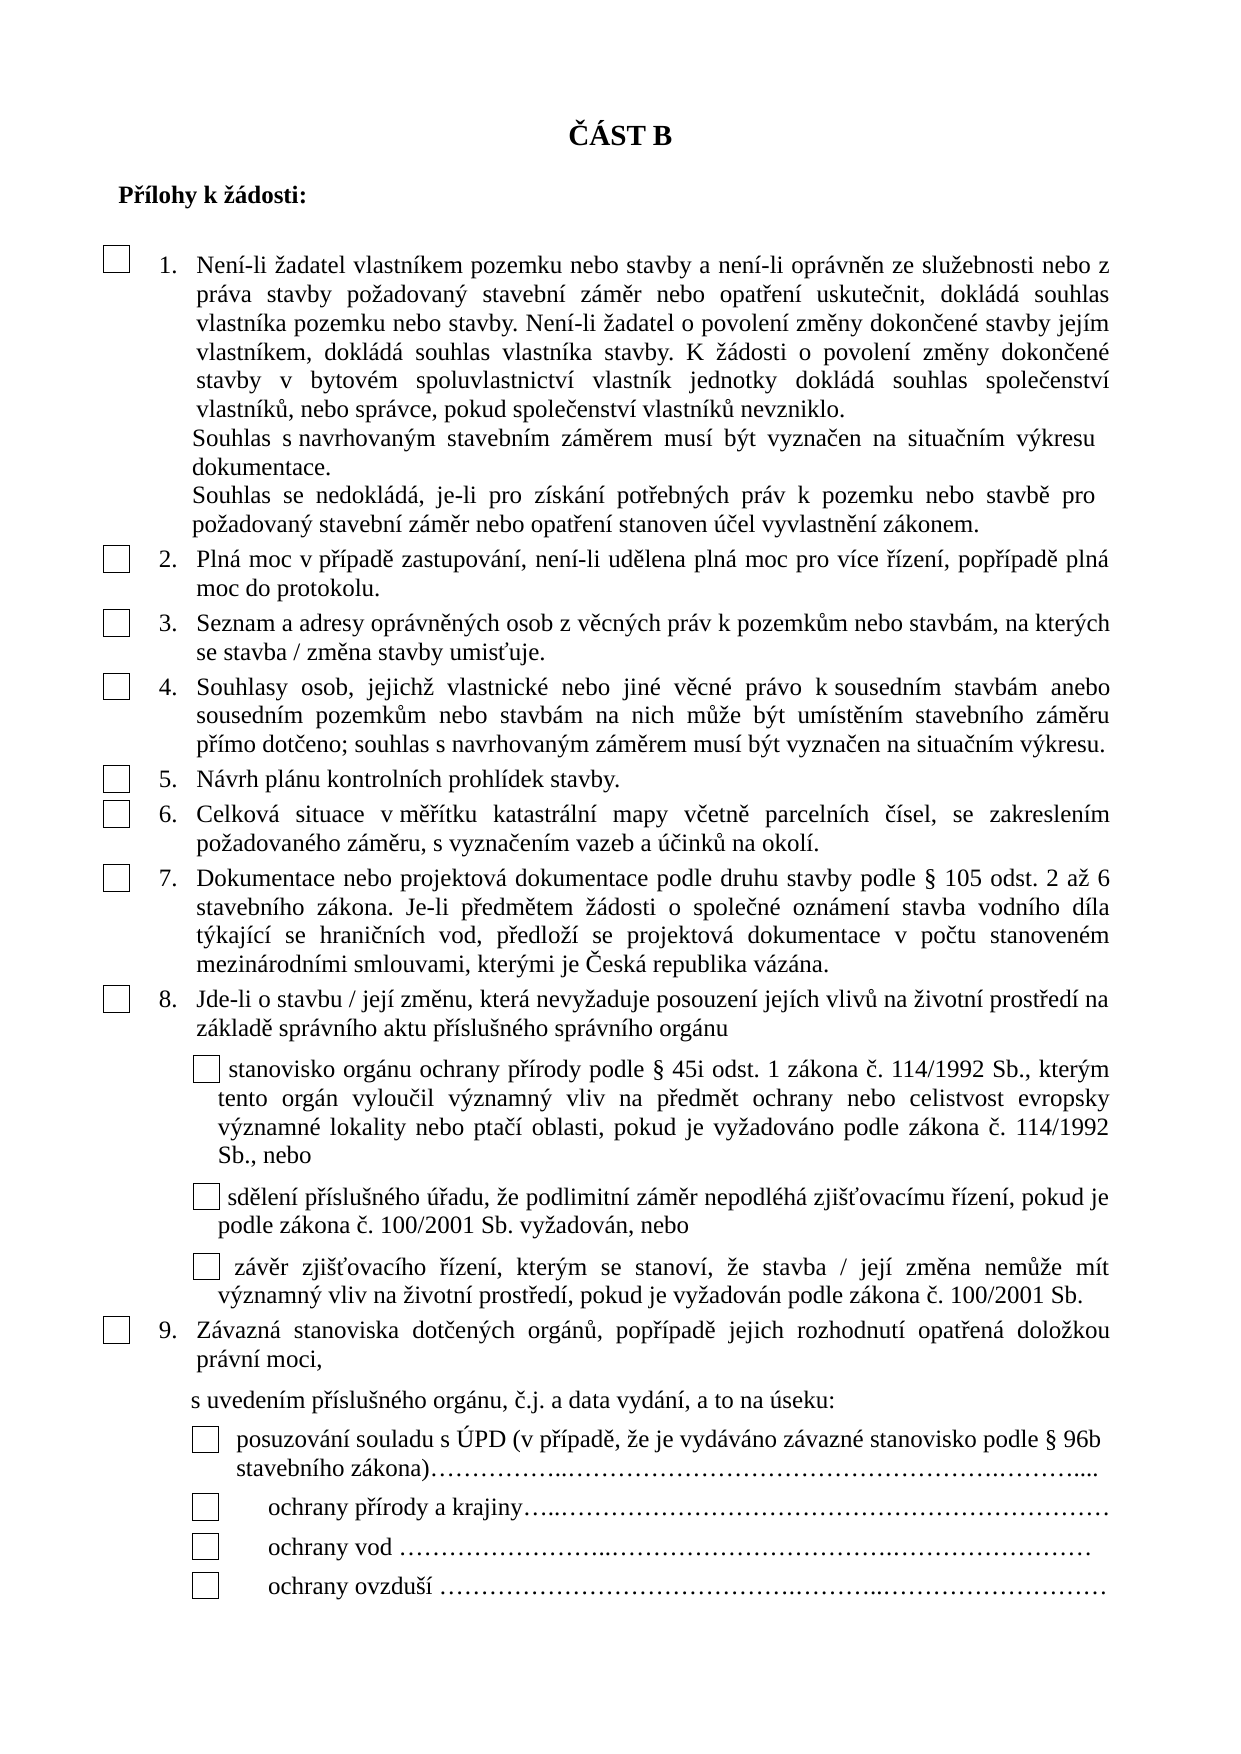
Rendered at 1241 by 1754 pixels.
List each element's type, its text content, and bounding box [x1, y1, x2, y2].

table_cell [88, 793, 143, 857]
table_cell Souhlasy osob, jejichž vlastnické nebo jiné věcné právo k sousedním stavbám anebo sousedním pozemkům nebo stavbám na nich může být umístěním stavebního záměru přímo dotčeno; souhlas s navrhovaným záměrem musí být vyznačen na situačním výkresu. [144, 665, 1122, 758]
table_cell [88, 538, 143, 602]
table_cell Plná moc v případě zastupování, není-li udělena plná moc pro více řízení, popřípadě plná moc do protokolu. [144, 538, 1122, 602]
table_cell [88, 978, 143, 1309]
table_header [88, 238, 143, 538]
table_cell Celková situace v měřítku katastrální mapy včetně parcelních čísel, se zakreslením požadovaného záměru, s vyznačením vazeb a účinků na okolí. [144, 793, 1122, 857]
text ČÁST B [118, 118, 1122, 152]
table_cell Návrh plánu kontrolních prohlídek stavby. [144, 758, 1122, 793]
table_cell [104, 766, 129, 792]
table_cell Jde-li o stavbu / její změnu, která nevyžaduje posouzení jejích vlivů na životní prostředí na základě správního aktu příslušného správního orgánu stanovisko orgánu ochrany přírody podle § 45i odst. 1 zákona č. 114/1992 Sb., kterým tento orgán vyloučil významný vliv na předmět ochrany nebo celistvost evropsky významné lokality nebo ptačí oblasti, pokud je vyžadováno podle zákona č. 114/1992 Sb., nebo sdělení příslušného úřadu, že podlimitní záměr nepodléhá zjišťovacímu řízení, pokud je podle zákona č. 100/2001 Sb. vyžadován, nebo závěr zjišťovacího řízení, kterým se stanoví, že stavba / její změna nemůže mít významný vliv na životní prostředí, pokud je vyžadován podle zákona č. 100/2001 Sb. [144, 978, 1122, 1309]
text Přílohy k žádosti: [118, 180, 1122, 209]
table_cell [88, 1309, 143, 1599]
table_cell [88, 758, 143, 793]
table_cell Seznam a adresy oprávněných osob z věcných práv k pozemkům nebo stavbám, na kterých se stavba / změna stavby umisťuje. [144, 602, 1122, 665]
table_cell [88, 602, 143, 665]
table_cell Dokumentace nebo projektová dokumentace podle druhu stavby podle § 105 odst. 2 až 6 stavebního zákona. Je-li předmětem žádosti o společné oznámení stavba vodního díla týkající se hraničních vod, předloží se projektová dokumentace v počtu stanoveném mezinárodními smlouvami, kterými je Česká republika vázána. [144, 857, 1122, 978]
table_header Není-li žadatel vlastníkem pozemku nebo stavby a není-li oprávněn ze služebnosti nebo z práva stavby požadovaný stavební záměr nebo opatření uskutečnit, dokládá souhlas vlastníka pozemku nebo stavby. Není-li žadatel o povolení změny dokončené stavby jejím vlastníkem, dokládá souhlas vlastníka stavby. K žádosti o povolení změny dokončené stavby v bytovém spoluvlastnictví vlastník jednotky dokládá souhlas společenství vlastníků, nebo správce, pokud společenství vlastníků nevzniklo. Souhlas s navrhovaným stavebním záměrem musí být vyznačen na situačním výkresu dokumentace. Souhlas se nedokládá, je-li pro získání potřebných práv k pozemku nebo stavbě pro požadovaný stavební záměr nebo opatření stanoven účel vyvlastnění zákonem. [144, 238, 1122, 538]
table_cell Závazná stanoviska dotčených orgánů, popřípadě jejich rozhodnutí opatřená doložkou právní moci, s uvedením příslušného orgánu, č.j. a data vydání, a to na úseku: posuzování souladu s ÚPD (v případě, že je vydáváno závazné stanovisko podle § 96b stavebního zákona)……………..…………………………………………….……….... ochrany přírody a krajiny…..………………………………………………………… ochrany vod ……………………..…………………………….…………………… ochrany ovzduší …………………………………….………..……………………… [144, 1309, 1122, 1599]
table_cell [88, 665, 143, 758]
table_cell [88, 857, 143, 978]
